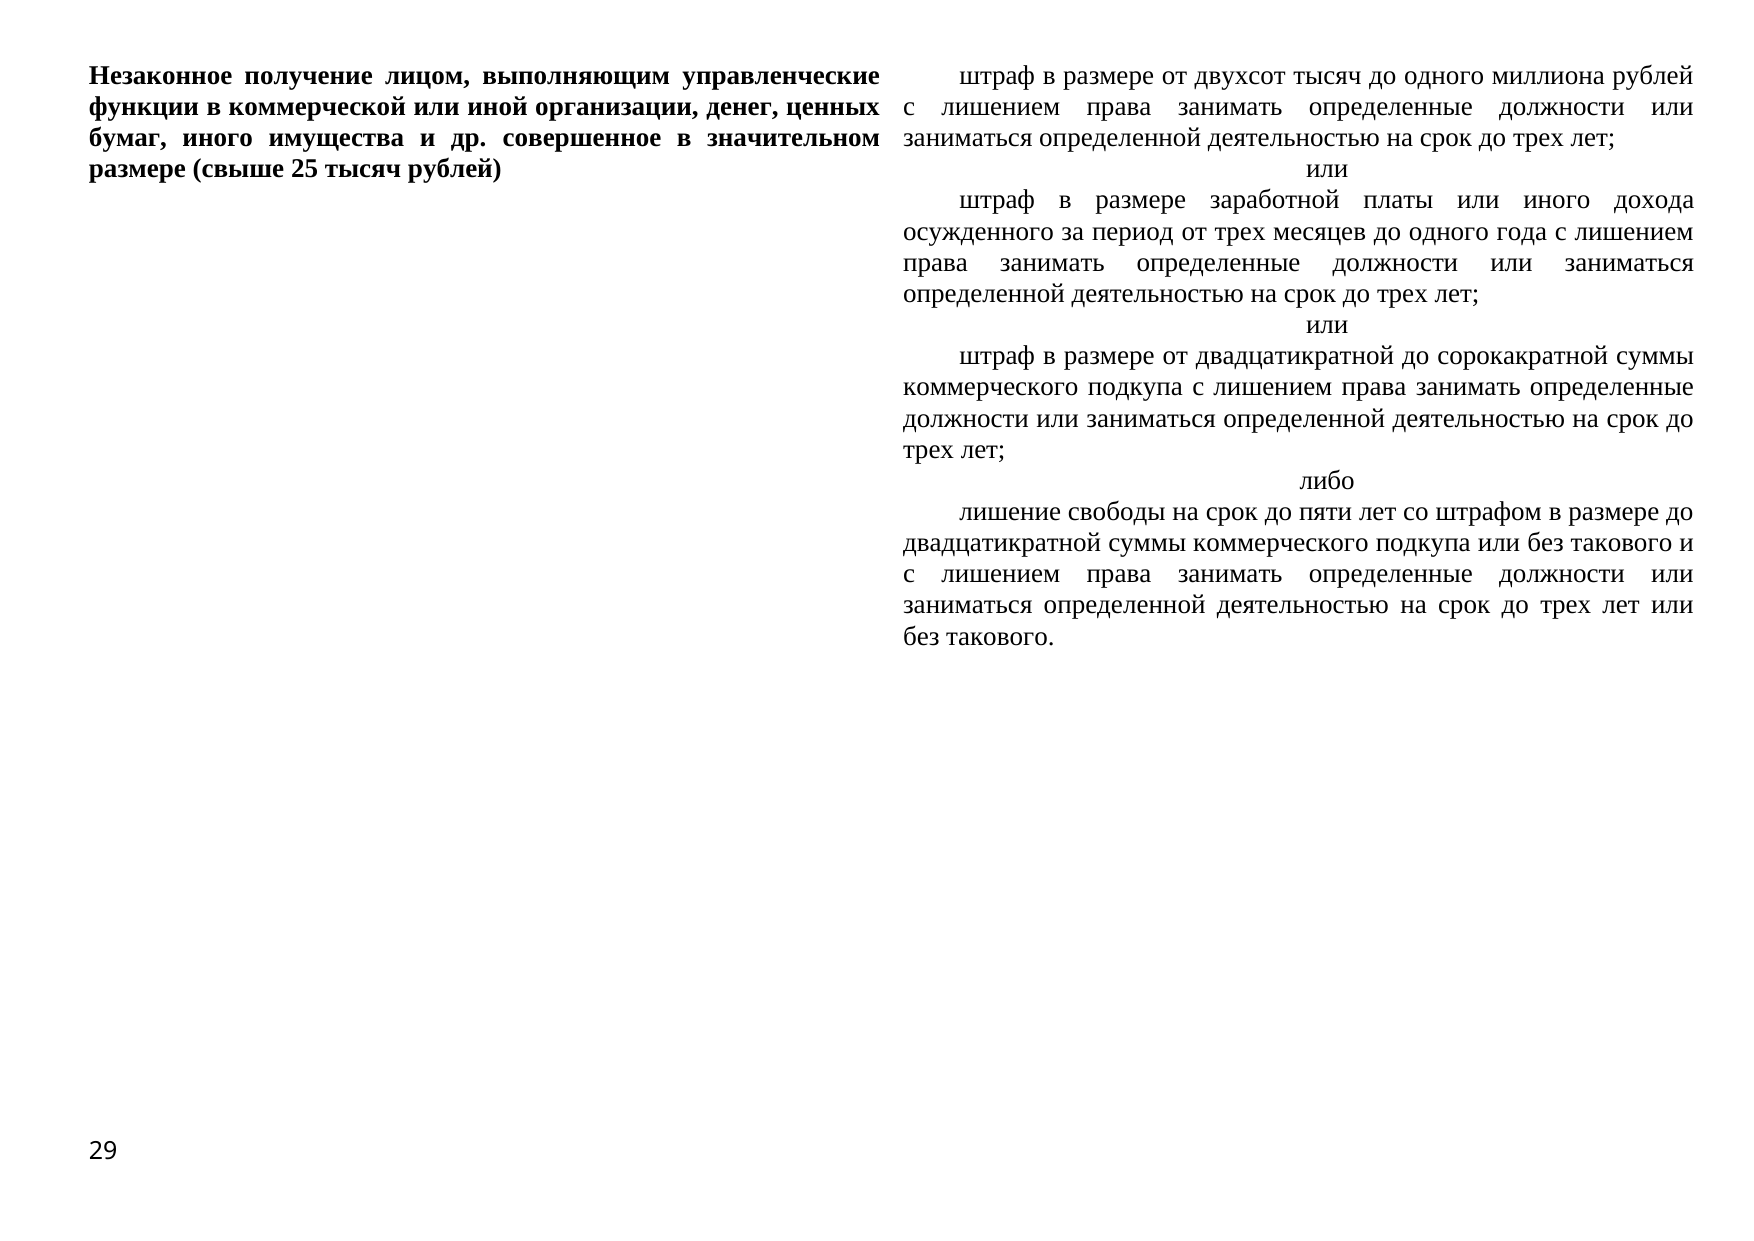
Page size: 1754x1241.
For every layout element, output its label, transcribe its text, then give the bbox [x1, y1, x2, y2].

table_cell штраф в размере от двухсот тысяч до одного миллиона рублей с лишением права занимать определенные должности или заниматься определенной деятельностью на срок до трех лет; или штраф в размере заработной платы или иного дохода осужденного за период от трех месяцев до одного года с лишением права занимать определенные должности или заниматься определенной деятельностью на срок до трех лет; или штраф в размере от двадцатикратной до сорокакратной суммы коммерческого подкупа с лишением права занимать определенные должности или заниматься определенной деятельностью на срок до трех лет; либо лишение свободы на срок до пяти лет со штрафом в размере до двадцатикратной суммы коммерческого подкупа или без такового и с лишением права занимать определенные должности или заниматься определенной деятельностью на срок до трех лет или без такового. [892, 59, 1706, 651]
table_cell Незаконное получение лицом, выполняющим управленческие функции в коммерческой или иной организации, денег, ценных бумаг, иного имущества и др. совершенное в значительном размере (свыше 25 тысяч рублей) [78, 59, 892, 651]
